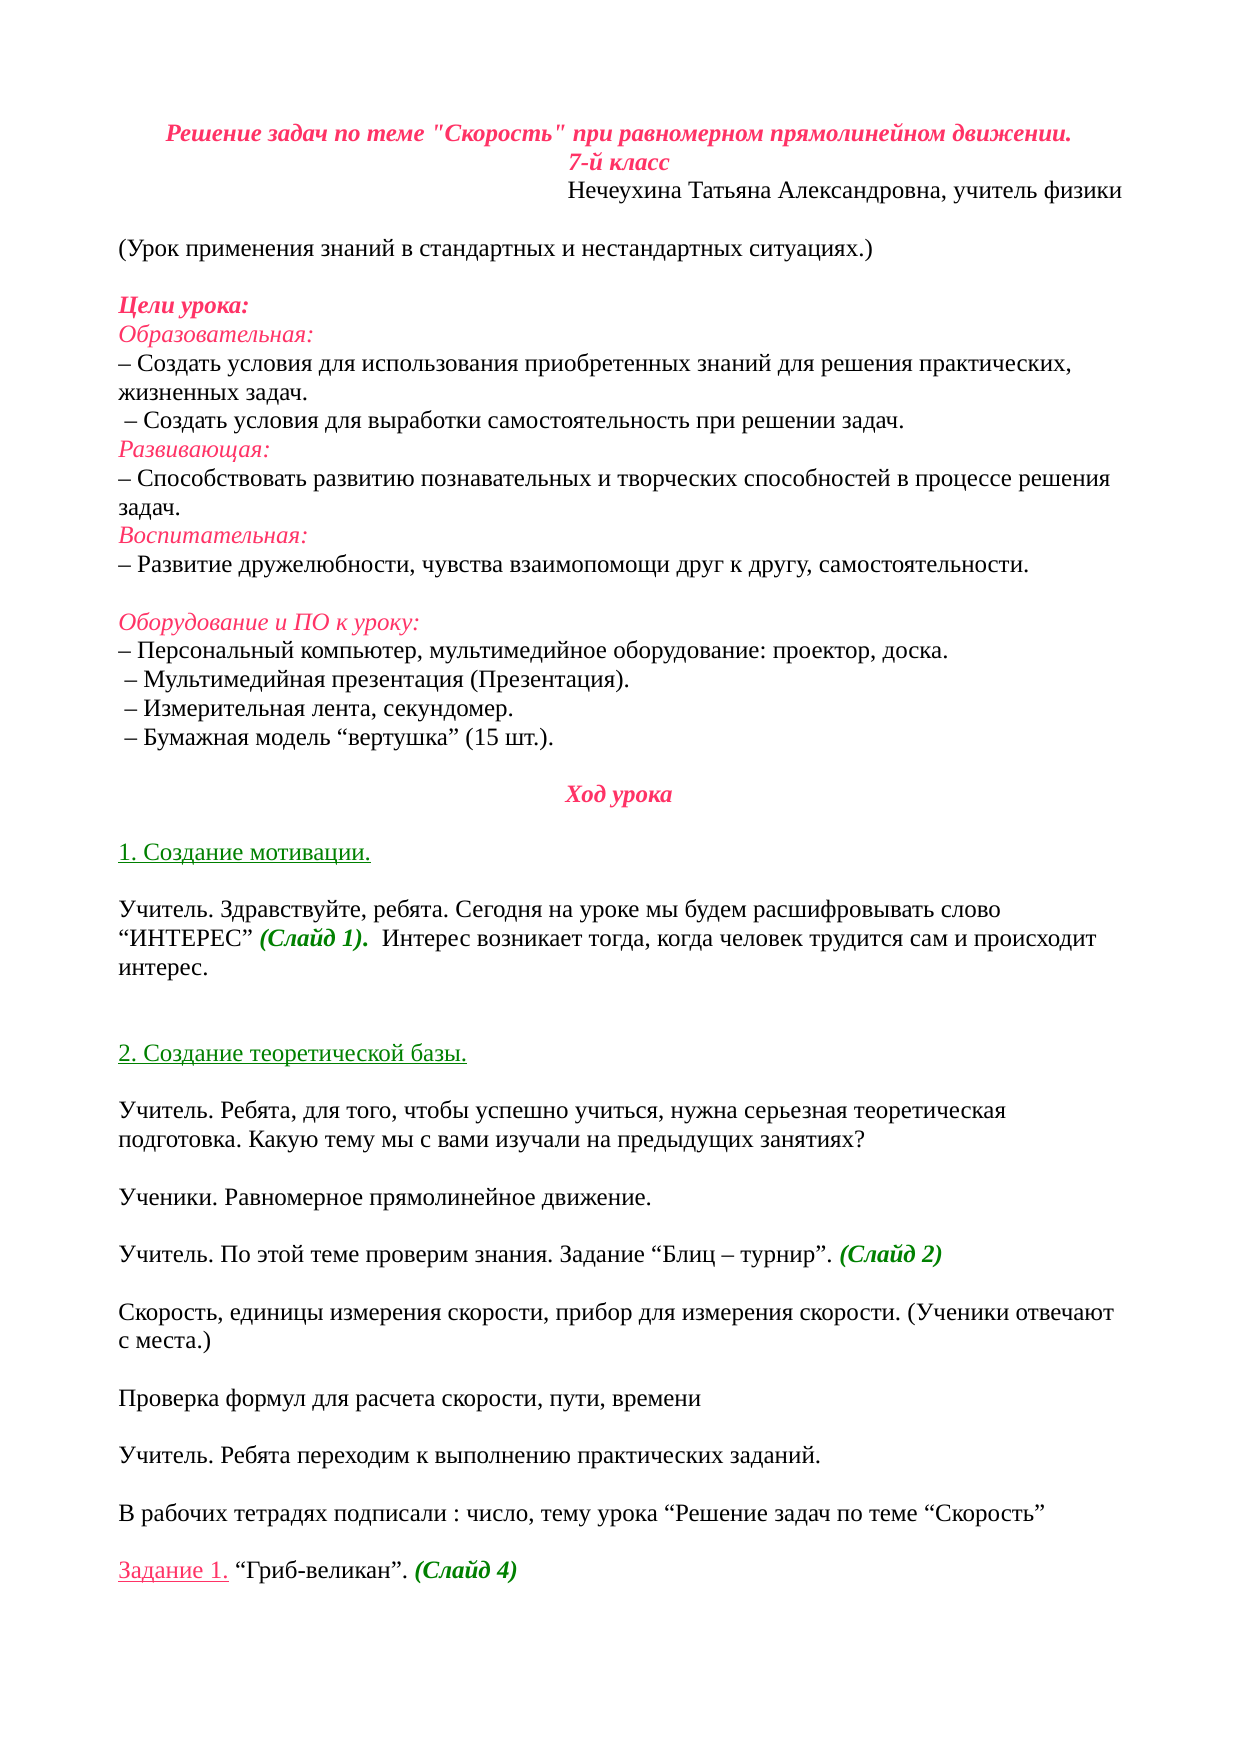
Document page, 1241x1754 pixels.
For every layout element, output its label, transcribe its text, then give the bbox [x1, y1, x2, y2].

text Ученики. Равномерное прямолинейное движение. [118, 1182, 1122, 1211]
text – Развитие дружелюбности, чувства взаимопомощи друг к другу, самостоятельности. [118, 549, 1122, 578]
text – Создать условия для использования приобретенных знаний для решения практических, жизненных задач. [118, 348, 1122, 406]
text Ход урока [118, 779, 1122, 808]
text – Мультимедийная презентация (Презентация). [118, 664, 1122, 693]
text Цели урока: [118, 291, 1122, 319]
text – Создать условия для выработки самостоятельность при решении задач. [118, 406, 1122, 434]
text – Персональный компьютер, мультимедийное оборудование: проектор, доска. [118, 636, 1122, 664]
text Задание 1. “Гриб-великан”. (Слайд 4) [118, 1556, 1122, 1584]
text 1. Создание мотивации. [118, 837, 1122, 866]
text Учитель. Ребята, для того, чтобы успешно учиться, нужна серьезная теоретическая подготовка. Какую тему мы с вами изучали на предыдущих занятиях? [118, 1096, 1122, 1153]
text Скорость, единицы измерения скорости, прибор для измерения скорости. (Ученики отвечают с места.) [118, 1297, 1122, 1354]
text 7-й класс [118, 147, 1122, 176]
text Решение задач по теме "Скорость" при равномерном прямолинейном движении. [118, 118, 1122, 147]
text В рабочих тетрадях подписали : число, тему урока “Решение задач по теме “Скорость” [118, 1498, 1122, 1527]
text Учитель. Ребята переходим к выполнению практических заданий. [118, 1441, 1122, 1469]
text Воспитательная: [118, 521, 1122, 549]
text – Измерительная лента, секундомер. [118, 693, 1122, 722]
text Образовательная: [118, 319, 1122, 348]
text Проверка формул для расчета скорости, пути, времени [118, 1383, 1122, 1412]
text Учитель. По этой теме проверим знания. Задание “Блиц – турнир”. (Слайд 2) [118, 1239, 1122, 1268]
text (Урок применения знаний в стандартных и нестандартных ситуациях.) [118, 233, 1122, 262]
text Оборудование и ПО к уроку: [118, 607, 1122, 636]
text – Бумажная модель “вертушка” (15 шт.). [118, 722, 1122, 751]
text Учитель. Здравствуйте, ребята. Сегодня на уроке мы будем расшифровывать слово “ИНТЕРЕС” (Слайд 1). Интерес возникает тогда, когда человек трудится сам и происходит интерес. [118, 894, 1122, 981]
text 2. Создание теоретической базы. [118, 1038, 1122, 1067]
text Нечеухина Татьяна Александровна, учитель физики [118, 176, 1122, 204]
text – Способствовать развитию познавательных и творческих способностей в процессе решения задач. [118, 463, 1122, 521]
text Развивающая: [118, 434, 1122, 463]
